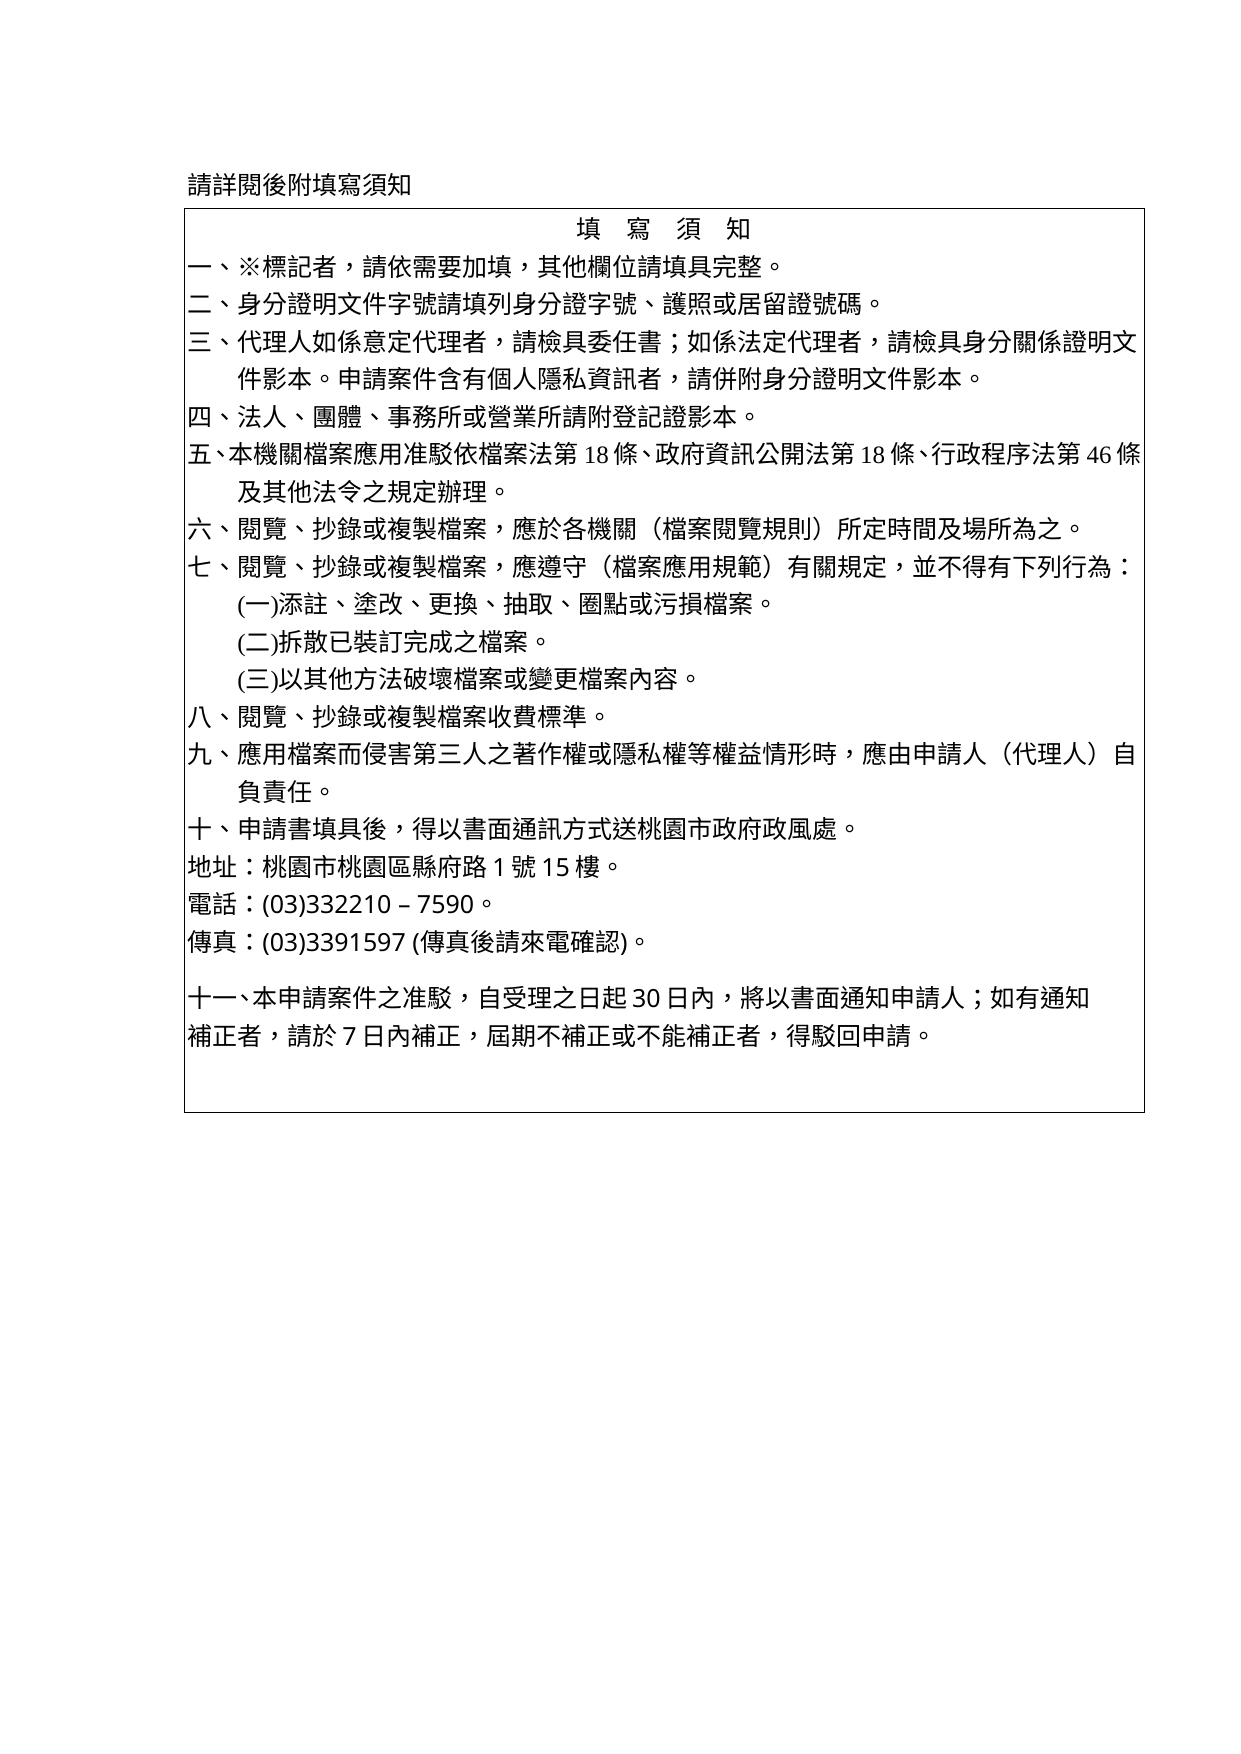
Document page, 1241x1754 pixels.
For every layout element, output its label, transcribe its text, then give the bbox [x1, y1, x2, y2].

table_header 填 寫 須 知 一、※標記者，請依需要加填，其他欄位請填具完整。 二、身分證明文件字號請填列身分證字號、護照或居留證號碼。 三、代理人如係意定代理者，請檢具委任書；如係法定代理者，請檢具身分關係證明文件影本。申請案件含有個人隱私資訊者，請併附身分證明文件影本。 四、法人、團體、事務所或營業所請附登記證影本。 五、本機關檔案應用准駁依檔案法第18條、政府資訊公開法第18條、行政程序法第46條及其他法令之規定辦理。 六、閱覽、抄錄或複製檔案，應於各機關（檔案閱覽規則）所定時間及場所為之。 七、閱覽、抄錄或複製檔案，應遵守（檔案應用規範）有關規定，並不得有下列行為： (一)添註、塗改、更換、抽取、圈點或污損檔案。 (二)拆散已裝訂完成之檔案。 (三)以其他方法破壞檔案或變更檔案內容。 八、閱覽、抄錄或複製檔案收費標準。 九、應用檔案而侵害第三人之著作權或隱私權等權益情形時，應由申請人（代理人）自負責任。 十、申請書填具後，得以書面通訊方式送桃園市政府政風處。 地址：桃園市桃園區縣府路1號15樓。 電話：(03)332210 – 7590。 傳真：(03)3391597 (傳真後請來電確認)。 十一、本申請案件之准駁，自受理之日起30日內，將以書面通知申請人；如有通知補正者，請於7日內補正，屆期不補正或不能補正者，得駁回申請。 [185, 209, 1144, 1112]
text 請詳閱後附填寫須知 [187, 164, 1053, 202]
